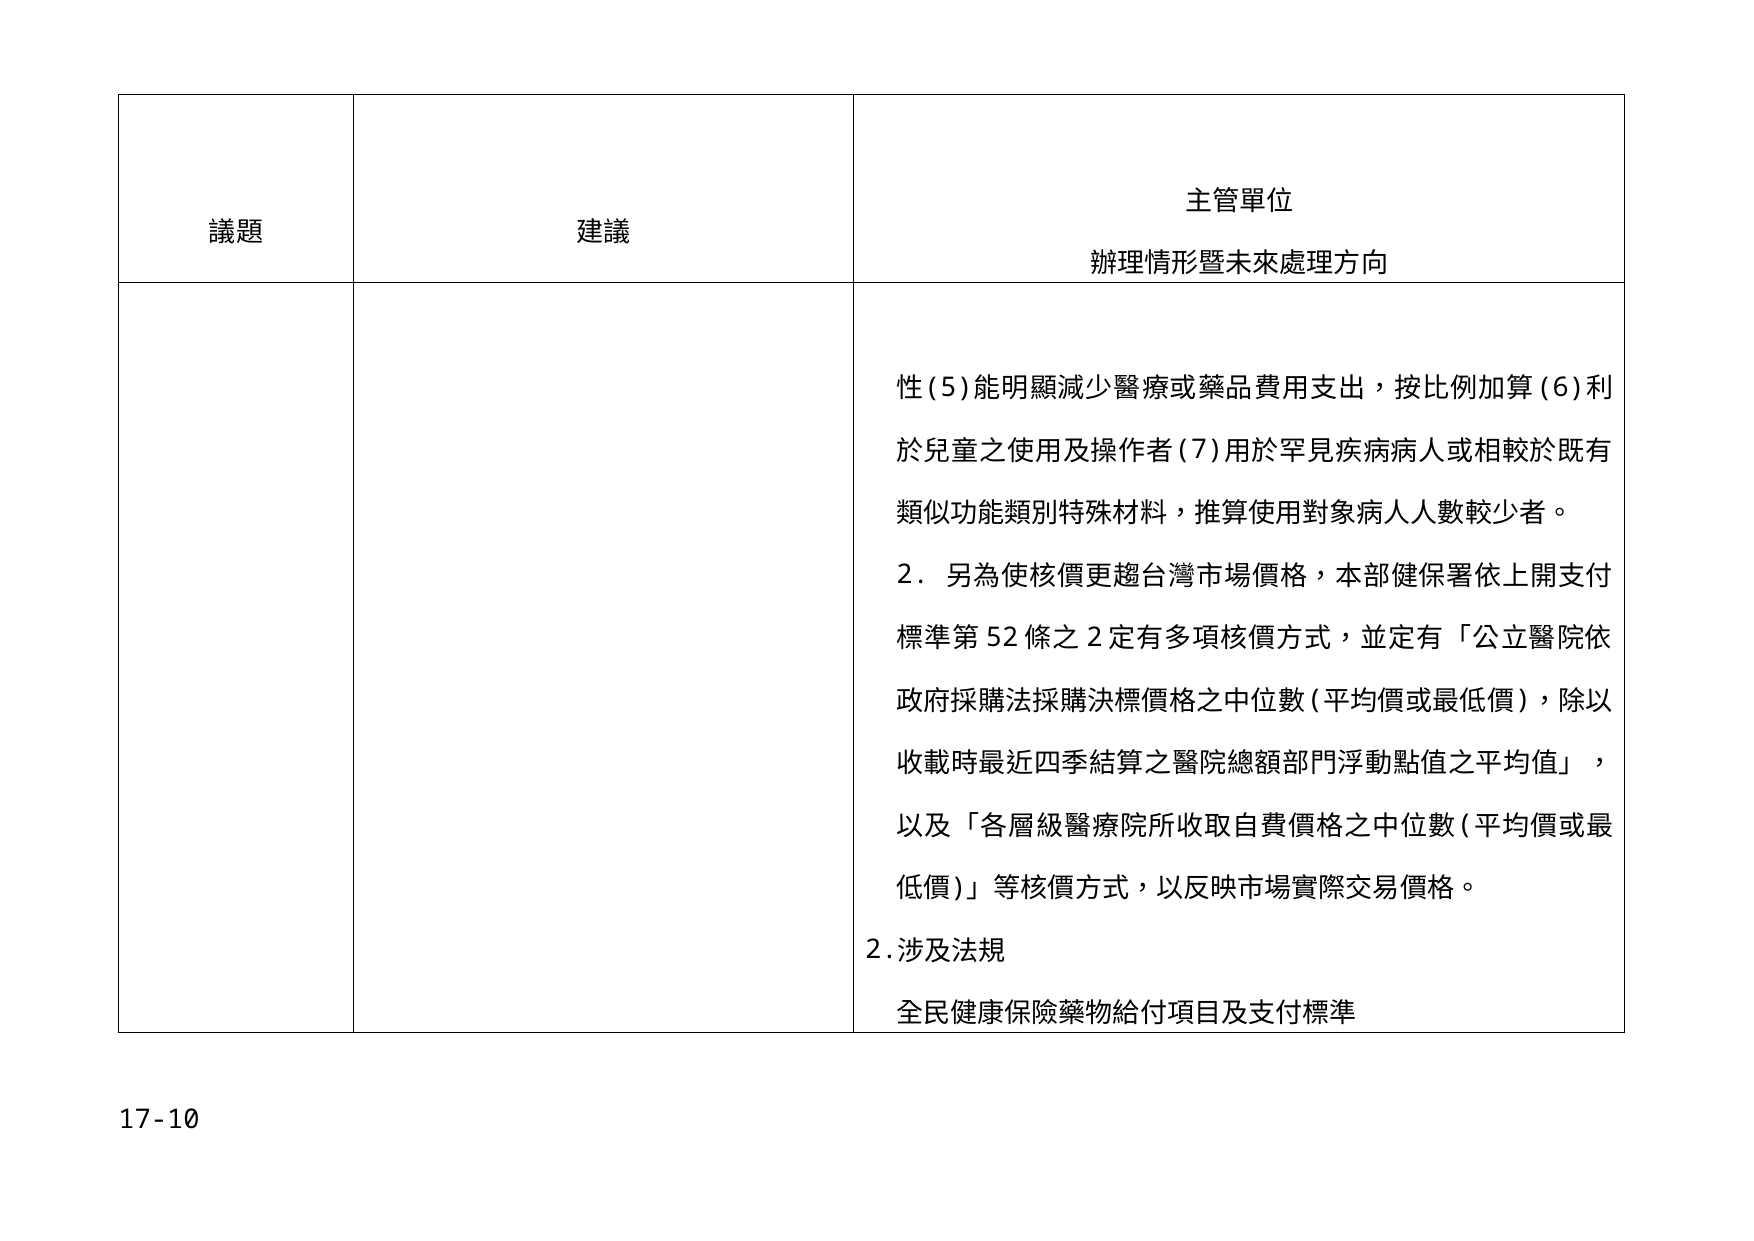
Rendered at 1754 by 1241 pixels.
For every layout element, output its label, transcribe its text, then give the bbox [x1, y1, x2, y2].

table_cell [354, 283, 853, 1032]
table_header 建議 [354, 95, 853, 282]
table_cell 性(5)能明顯減少醫療或藥品費用支出，按比例加算(6)利於兒童之使用及操作者(7)用於罕見疾病病人或相較於既有類似功能類別特殊材料，推算使用對象病人人數較少者。 2. 另為使核價更趨台灣市場價格，本部健保署依上開支付標準第52條之2定有多項核價方式，並定有「公立醫院依政府採購法採購決標價格之中位數(平均價或最低價)，除以收載時最近四季結算之醫院總額部門浮動點值之平均值」，以及「各層級醫療院所收取自費價格之中位數(平均價或最低價)」等核價方式，以反映市場實際交易價格。 2.涉及法規 全民健康保險藥物給付項目及支付標準 [854, 283, 1624, 1032]
table_cell [119, 283, 353, 1032]
table_header 議題 [119, 95, 353, 282]
table_header 主管單位 辦理情形暨未來處理方向 [854, 95, 1624, 282]
